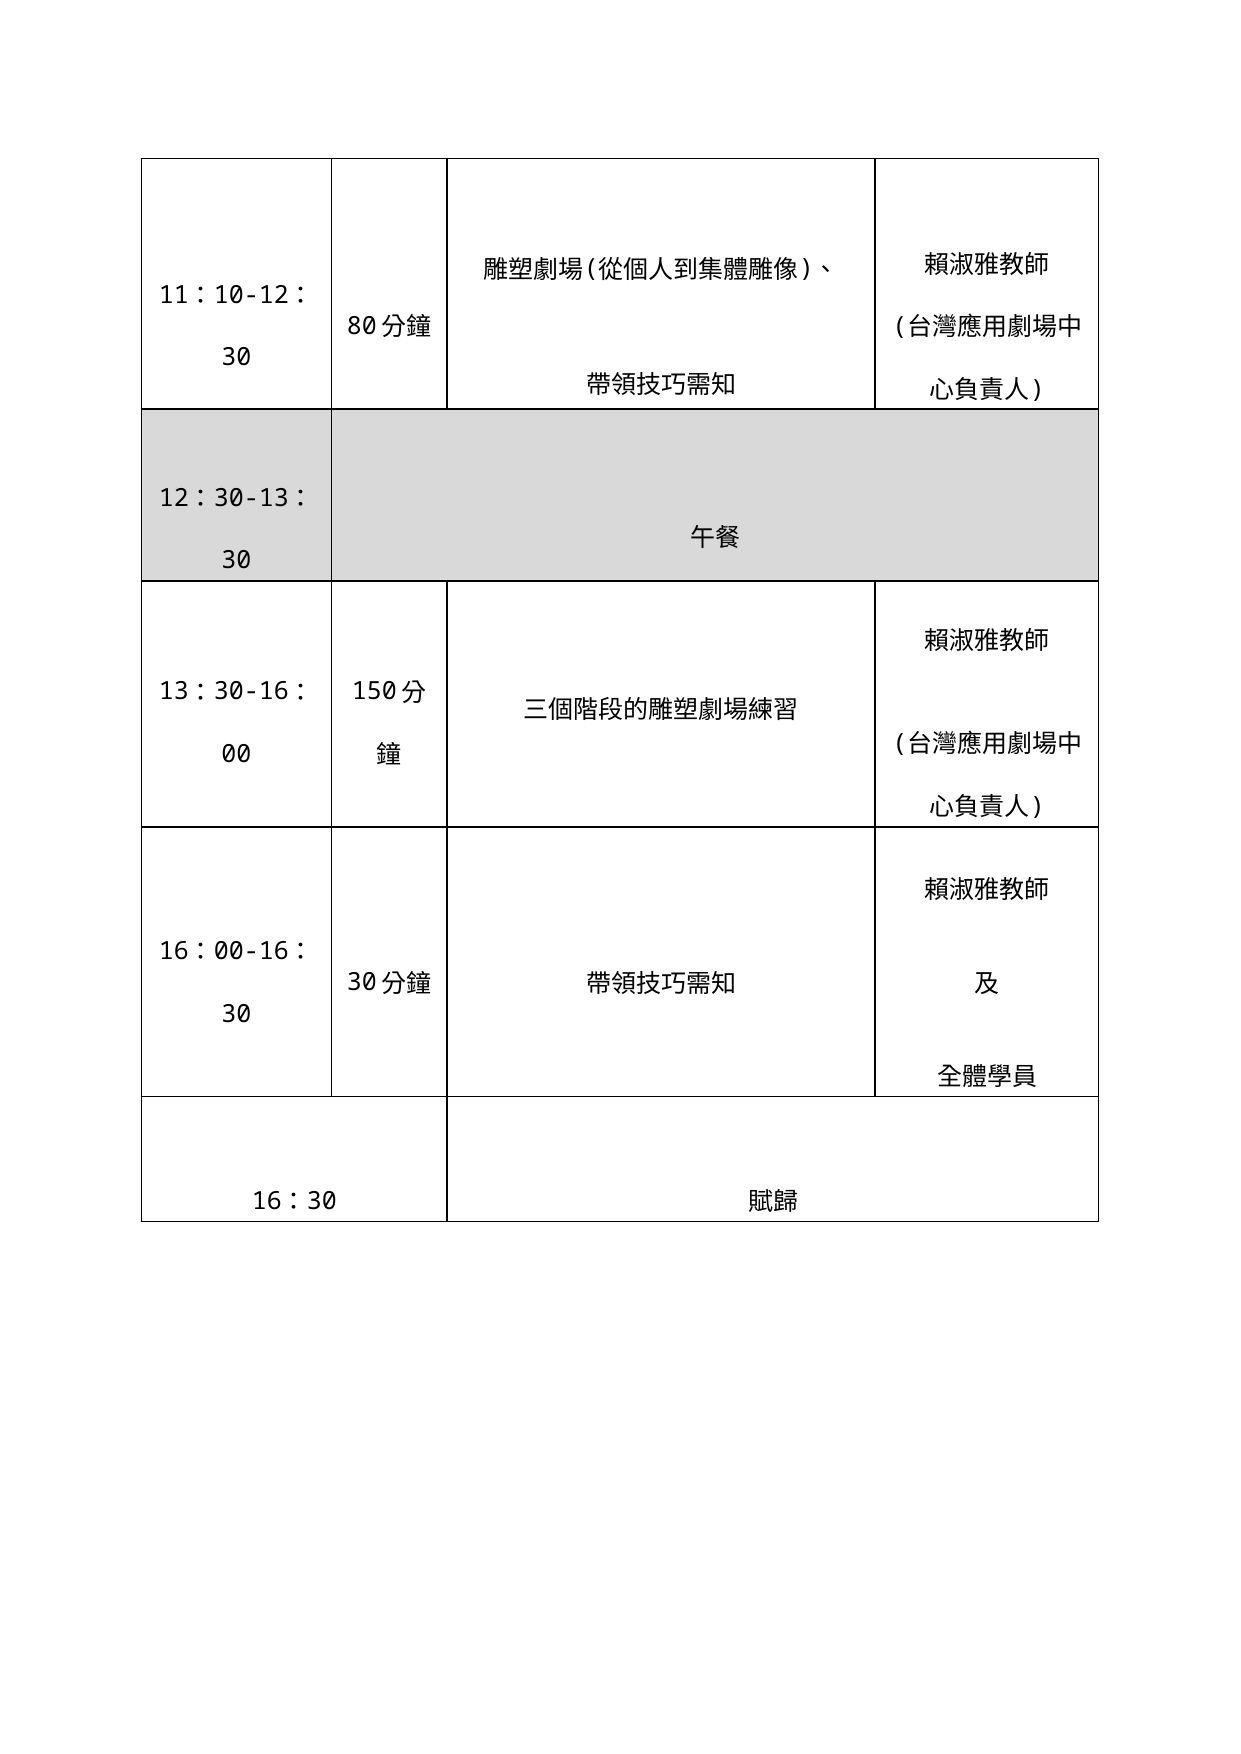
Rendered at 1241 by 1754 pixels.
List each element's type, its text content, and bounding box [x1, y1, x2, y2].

table_cell 16：00-16：30 [142, 828, 331, 1096]
table_cell 賴淑雅教師 (台灣應用劇場中心負責人) [876, 582, 1098, 826]
table_cell 150分鐘 [332, 582, 446, 826]
table_cell 16：30 [142, 1097, 446, 1221]
table_cell 午餐 [332, 410, 1098, 580]
table_cell 11：10-12：30 [142, 159, 331, 408]
table_cell 80分鐘 [332, 159, 446, 408]
table_cell 帶領技巧需知 [448, 828, 874, 1096]
table_cell 賴淑雅教師 (台灣應用劇場中心負責人) [876, 159, 1098, 408]
table_cell 雕塑劇場(從個人到集體雕像)、 帶領技巧需知 [448, 159, 874, 408]
table_cell 三個階段的雕塑劇場練習 [448, 582, 874, 826]
table_cell 賦歸 [448, 1097, 1098, 1221]
table_cell 30分鐘 [332, 828, 446, 1096]
table_cell 13：30-16：00 [142, 582, 331, 826]
table_cell 12：30-13：30 [142, 410, 331, 580]
table_cell 賴淑雅教師 及 全體學員 [876, 828, 1098, 1096]
